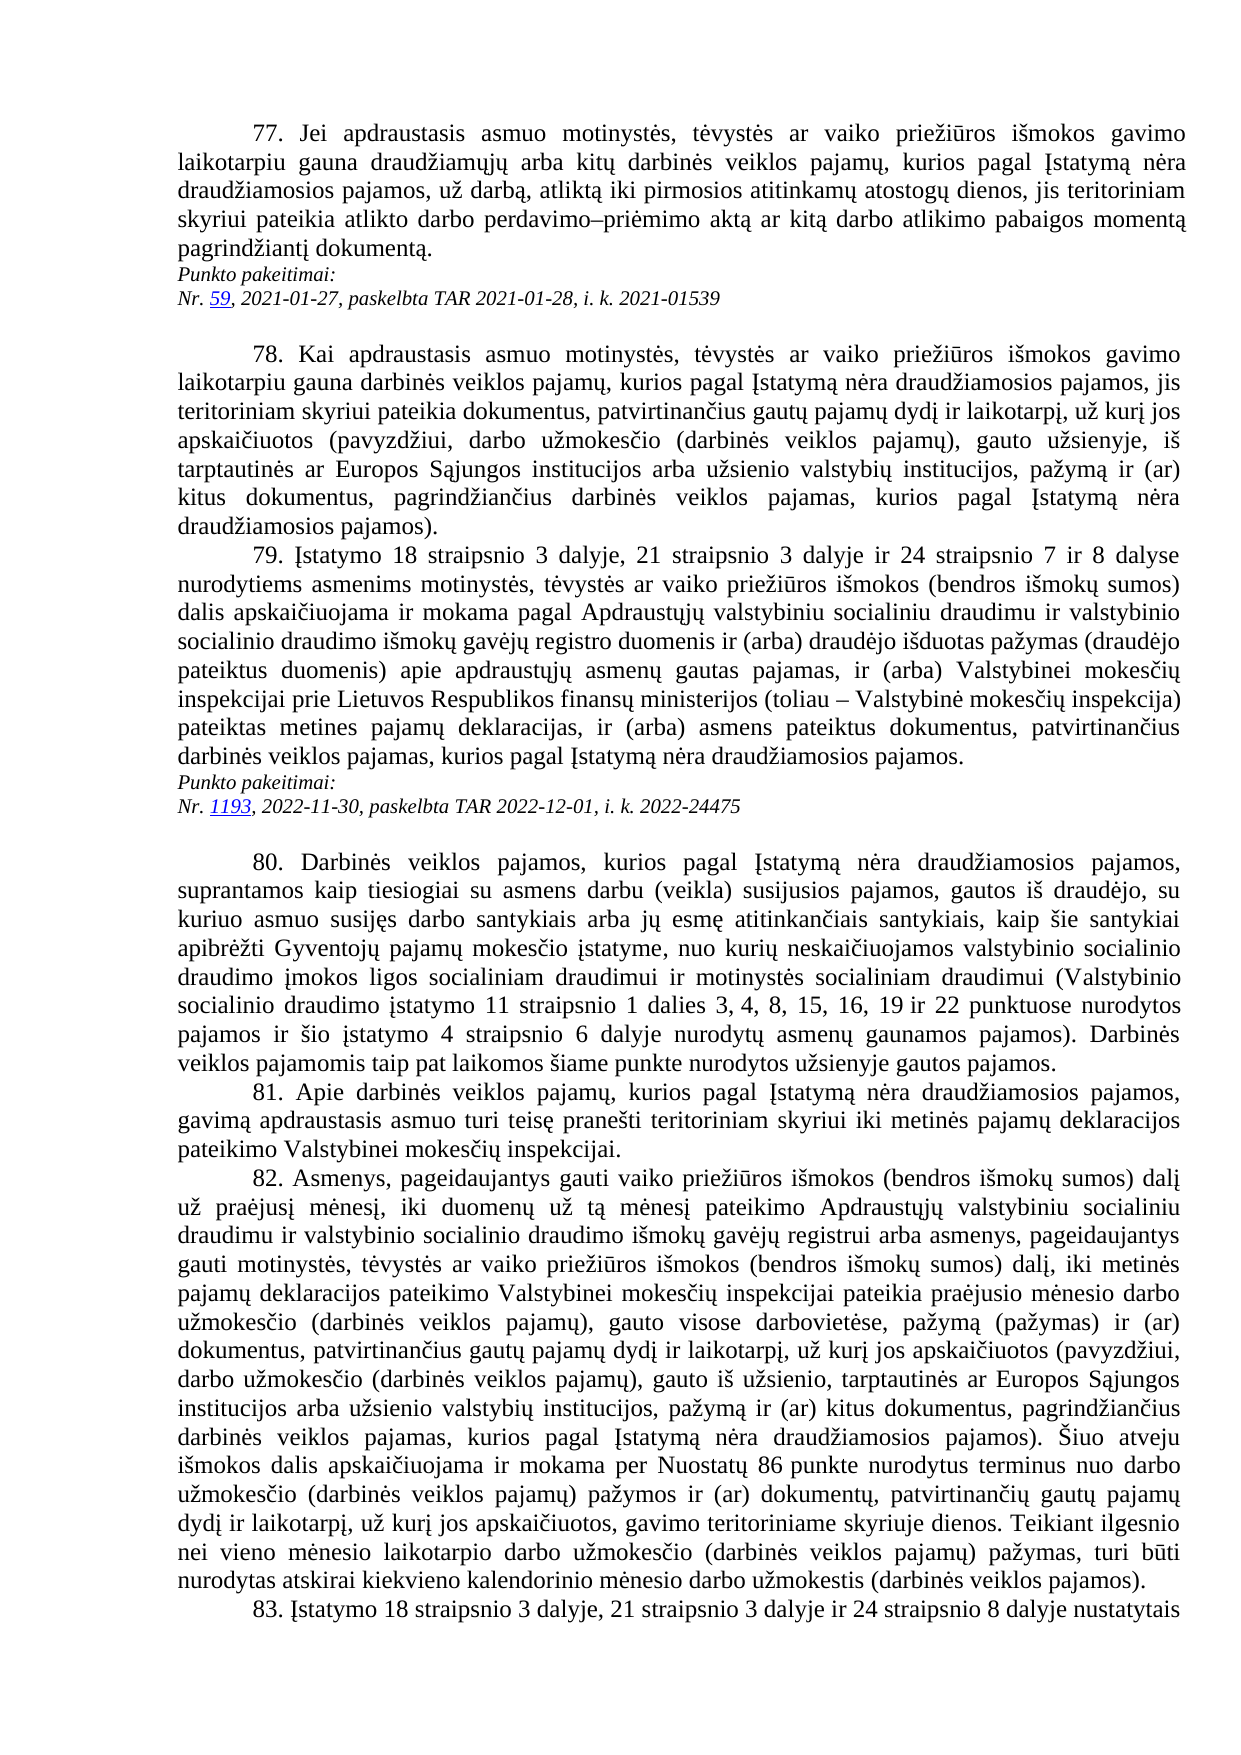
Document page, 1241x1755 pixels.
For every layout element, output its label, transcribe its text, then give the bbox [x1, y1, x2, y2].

text 81. Apie darbinės veiklos pajamų, kurios pagal Įstatymą nėra draudžiamosios pajamos, gavimą apdraustasis asmuo turi teisę pranešti teritoriniam skyriui iki metinės pajamų deklaracijos pateikimo Valstybinei mokesčių inspekcijai. [177, 1077, 1181, 1163]
text Punkto pakeitimai: [177, 262, 1181, 286]
text 78. Kai apdraustasis asmuo motinystės, tėvystės ar vaiko priežiūros išmokos gavimo laikotarpiu gauna darbinės veiklos pajamų, kurios pagal Įstatymą nėra draudžiamosios pajamos, jis teritoriniam skyriui pateikia dokumentus, patvirtinančius gautų pajamų dydį ir laikotarpį, už kurį jos apskaičiuotos (pavyzdžiui, darbo užmokesčio (darbinės veiklos pajamų), gauto užsienyje, iš tarptautinės ar Europos Sąjungos institucijos arba užsienio valstybių institucijos, pažymą ir (ar) kitus dokumentus, pagrindžiančius darbinės veiklos pajamas, kurios pagal Įstatymą nėra draudžiamosios pajamos). [177, 339, 1181, 540]
text 80. Darbinės veiklos pajamos, kurios pagal Įstatymą nėra draudžiamosios pajamos, suprantamos kaip tiesiogiai su asmens darbu (veikla) susijusios pajamos, gautos iš draudėjo, su kuriuo asmuo susijęs darbo santykiais arba jų esmę atitinkančiais santykiais, kaip šie santykiai apibrėžti Gyventojų pajamų mokesčio įstatyme, nuo kurių neskaičiuojamos valstybinio socialinio draudimo įmokos ligos socialiniam draudimui ir motinystės socialiniam draudimui (Valstybinio socialinio draudimo įstatymo 11 straipsnio 1 dalies 3, 4, 8, 15, 16, 19 ir 22 punktuose nurodytos pajamos ir šio įstatymo 4 straipsnio 6 dalyje nurodytų asmenų gaunamos pajamos). Darbinės veiklos pajamomis taip pat laikomos šiame punkte nurodytos užsienyje gautos pajamos. [177, 847, 1181, 1077]
text 79. Įstatymo 18 straipsnio 3 dalyje, 21 straipsnio 3 dalyje ir 24 straipsnio 7 ir 8 dalyse nurodytiems asmenims motinystės, tėvystės ar vaiko priežiūros išmokos (bendros išmokų sumos) dalis apskaičiuojama ir mokama pagal Apdraustųjų valstybiniu socialiniu draudimu ir valstybinio socialinio draudimo išmokų gavėjų registro duomenis ir (arba) draudėjo išduotas pažymas (draudėjo pateiktus duomenis) apie apdraustųjų asmenų gautas pajamas, ir (arba) Valstybinei mokesčių inspekcijai prie Lietuvos Respublikos finansų ministerijos (toliau – Valstybinė mokesčių inspekcija) pateiktas metines pajamų deklaracijas, ir (arba) asmens pateiktus dokumentus, patvirtinančius darbinės veiklos pajamas, kurios pagal Įstatymą nėra draudžiamosios pajamos. [177, 540, 1181, 770]
text 77. Jei apdraustasis asmuo motinystės, tėvystės ar vaiko priežiūros išmokos gavimo laikotarpiu gauna draudžiamųjų arba kitų darbinės veiklos pajamų, kurios pagal Įstatymą nėra draudžiamosios pajamos, už darbą, atliktą iki pirmosios atitinkamų atostogų dienos, jis teritoriniam skyriui pateikia atlikto darbo perdavimo–priėmimo aktą ar kitą darbo atlikimo pabaigos momentą pagrindžiantį dokumentą. [177, 118, 1187, 262]
text Nr. 59, 2021-01-27, paskelbta TAR 2021-01-28, i. k. 2021-01539 [177, 286, 1181, 310]
text 83. Įstatymo 18 straipsnio 3 dalyje, 21 straipsnio 3 dalyje ir 24 straipsnio 8 dalyje nustatytais [177, 1594, 1181, 1623]
text 82. Asmenys, pageidaujantys gauti vaiko priežiūros išmokos (bendros išmokų sumos) dalį už praėjusį mėnesį, iki duomenų už tą mėnesį pateikimo Apdraustųjų valstybiniu socialiniu draudimu ir valstybinio socialinio draudimo išmokų gavėjų registrui arba asmenys, pageidaujantys gauti motinystės, tėvystės ar vaiko priežiūros išmokos (bendros išmokų sumos) dalį, iki metinės pajamų deklaracijos pateikimo Valstybinei mokesčių inspekcijai pateikia praėjusio mėnesio darbo užmokesčio (darbinės veiklos pajamų), gauto visose darbovietėse, pažymą (pažymas) ir (ar) dokumentus, patvirtinančius gautų pajamų dydį ir laikotarpį, už kurį jos apskaičiuotos (pavyzdžiui, darbo užmokesčio (darbinės veiklos pajamų), gauto iš užsienio, tarptautinės ar Europos Sąjungos institucijos arba užsienio valstybių institucijos, pažymą ir (ar) kitus dokumentus, pagrindžiančius darbinės veiklos pajamas, kurios pagal Įstatymą nėra draudžiamosios pajamos). Šiuo atveju išmokos dalis apskaičiuojama ir mokama per Nuostatų 86 punkte nurodytus terminus nuo darbo užmokesčio (darbinės veiklos pajamų) pažymos ir (ar) dokumentų, patvirtinančių gautų pajamų dydį ir laikotarpį, už kurį jos apskaičiuotos, gavimo teritoriniame skyriuje dienos. Teikiant ilgesnio nei vieno mėnesio laikotarpio darbo užmokesčio (darbinės veiklos pajamų) pažymas, turi būti nurodytas atskirai kiekvieno kalendorinio mėnesio darbo užmokestis (darbinės veiklos pajamos). [177, 1163, 1181, 1594]
text Punkto pakeitimai: [177, 770, 1181, 794]
text Nr. 1193, 2022-11-30, paskelbta TAR 2022-12-01, i. k. 2022-24475 [177, 794, 1181, 818]
